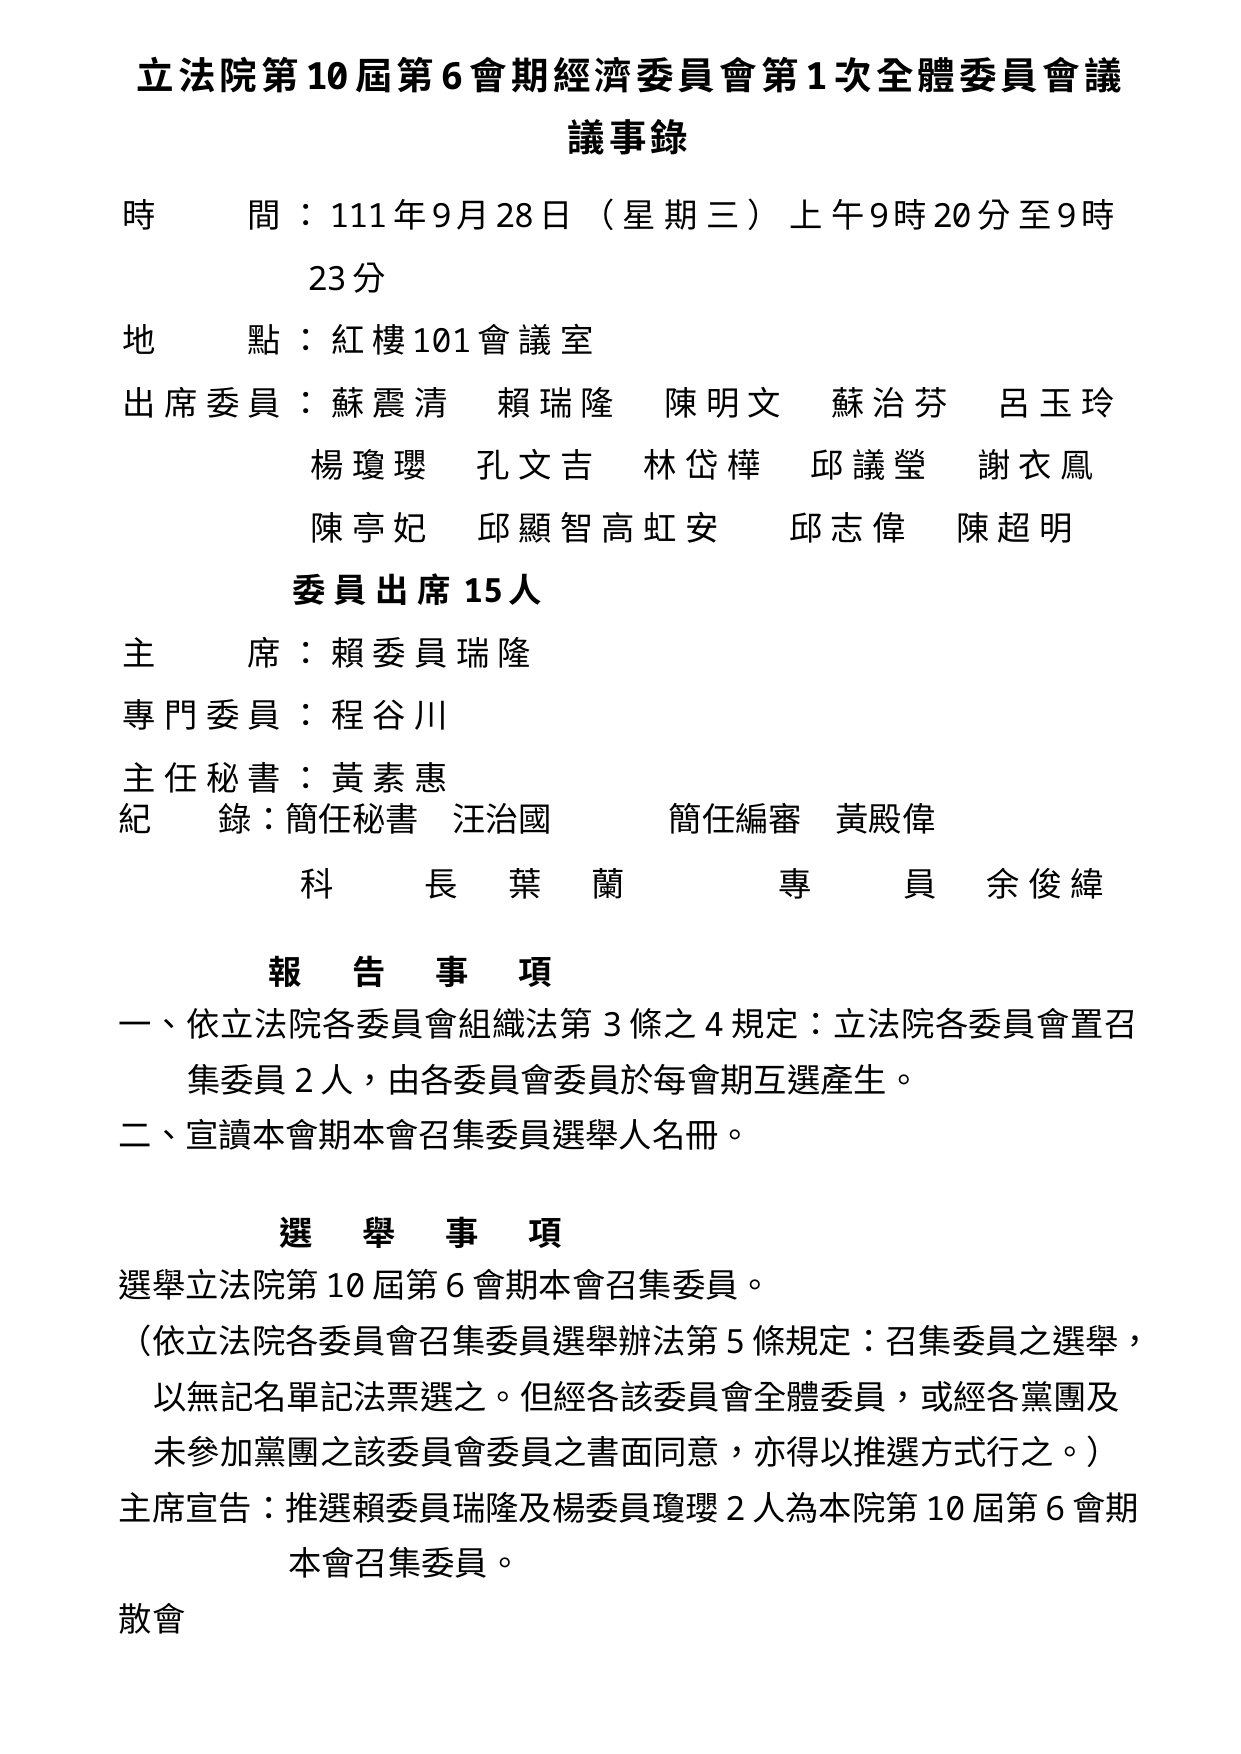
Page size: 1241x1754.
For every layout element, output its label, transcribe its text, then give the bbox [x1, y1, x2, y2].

text 二、宣讀本會期本會召集委員選舉人名冊。 [118, 1109, 1139, 1157]
text 立法院第10屆第6會期經濟委員會第1次全體委員會議議事錄 [118, 31, 1139, 156]
text 地 點：紅樓101會議室 [118, 296, 1139, 359]
text 專門委員：程谷川 [118, 671, 1139, 734]
text （依立法院各委員會召集委員選舉辦法第5條規定：召集委員之選舉，以無記名單記法票選之。但經各該委員會全體委員，或經各黨團及未參加黨團之該委員會委員之書面同意，亦得以推選方式行之。） [118, 1315, 1139, 1474]
text 主 席：賴委員瑞隆 [118, 609, 1139, 671]
text 委員出席15人 [118, 546, 1139, 609]
text 一、依立法院各委員會組織法第3條之4規定：立法院各委員會置召集委員2人，由各委員會委員於每會期互選產生。 [118, 998, 1139, 1102]
text 散會 [118, 1592, 1139, 1641]
text 報 告 事 項 [118, 928, 1139, 991]
text 科 長 葉 蘭 專 員 余俊緯 [118, 840, 1139, 903]
text 主任秘書：黃素惠 [118, 734, 1139, 796]
text 主席宣告：推選賴委員瑞隆及楊委員瓊瓔2人為本院第10屆第6會期本會召集委員。 [118, 1481, 1139, 1585]
text 選 舉 事 項 [266, 1189, 1139, 1252]
text 選舉立法院第10屆第6會期本會召集委員。 [118, 1259, 1139, 1308]
text 紀 錄：簡任秘書 汪治國 簡任編審 黃殿偉 [118, 796, 1139, 840]
text 出席委員：蘇震清 賴瑞隆 陳明文 蘇治芬 呂玉玲 楊瓊瓔 孔文吉 林岱樺 邱議瑩 謝衣鳯 陳亭妃 邱顯智高虹安 邱志偉 陳超明 [118, 359, 1139, 546]
text 時 間：111年9月28日（星期三）上午9時20分至9時23分 [118, 171, 1139, 296]
